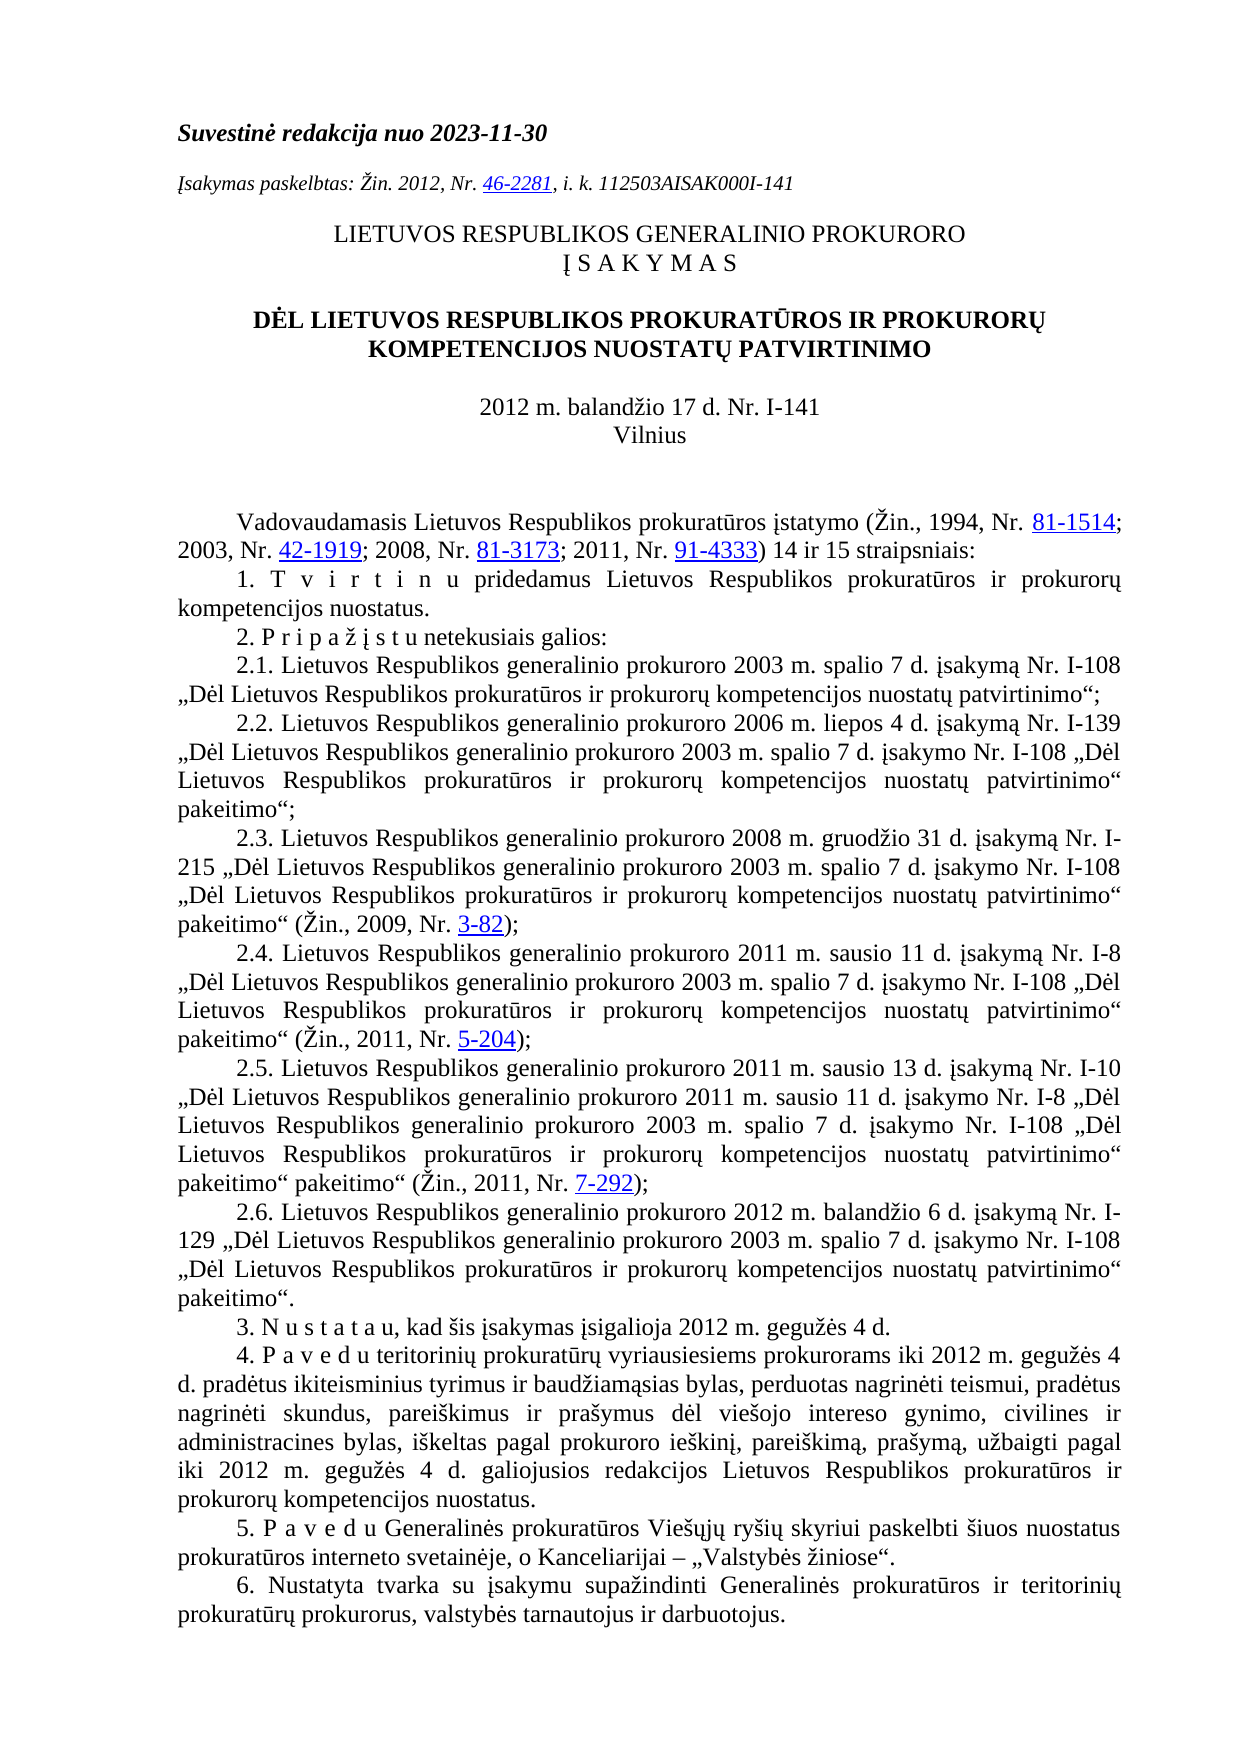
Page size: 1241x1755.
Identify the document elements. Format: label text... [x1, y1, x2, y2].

text 3. N u s t a t a u, kad šis įsakymas įsigalioja 2012 m. gegužės 4 d. [177, 1312, 1122, 1340]
text į s a k y m a s [177, 248, 1122, 277]
text LIETUVOS RESPUBLIKOS GENERALINIO PROKURORO [177, 219, 1122, 248]
text 2.4. Lietuvos Respublikos generalinio prokuroro 2011 m. sausio 11 d. įsakymą Nr. I-8 „Dėl Lietuvos Respublikos generalinio prokuroro 2003 m. spalio 7 d. įsakymo Nr. I-108 „Dėl Lietuvos Respublikos prokuratūros ir prokurorų kompetencijos nuostatų patvirtinimo“ pakeitimo“ (Žin., 2011, Nr. 5-204); [177, 938, 1122, 1053]
text 2012 m. balandžio 17 d. Nr. I-141 [177, 392, 1122, 420]
text 2.5. Lietuvos Respublikos generalinio prokuroro 2011 m. sausio 13 d. įsakymą Nr. I-10 „Dėl Lietuvos Respublikos generalinio prokuroro 2011 m. sausio 11 d. įsakymo Nr. I-8 „Dėl Lietuvos Respublikos generalinio prokuroro 2003 m. spalio 7 d. įsakymo Nr. I-108 „Dėl Lietuvos Respublikos prokuratūros ir prokurorų kompetencijos nuostatų patvirtinimo“ pakeitimo“ pakeitimo“ (Žin., 2011, Nr. 7-292); [177, 1053, 1122, 1197]
text dėl LIETUVOS RESPUBLIKOS PROKURATŪROS IR PROKURORŲ KOMPETENCIJOS NUOSTATŲ PATVIRTINIMO [177, 305, 1122, 363]
text 2.1. Lietuvos Respublikos generalinio prokuroro 2003 m. spalio 7 d. įsakymą Nr. I-108 „Dėl Lietuvos Respublikos prokuratūros ir prokurorų kompetencijos nuostatų patvirtinimo“; [177, 650, 1122, 708]
text 2.2. Lietuvos Respublikos generalinio prokuroro 2006 m. liepos 4 d. įsakymą Nr. I-139 „Dėl Lietuvos Respublikos generalinio prokuroro 2003 m. spalio 7 d. įsakymo Nr. I-108 „Dėl Lietuvos Respublikos prokuratūros ir prokurorų kompetencijos nuostatų patvirtinimo“ pakeitimo“; [177, 708, 1122, 823]
text Vilnius [177, 420, 1122, 449]
text 2.6. Lietuvos Respublikos generalinio prokuroro 2012 m. balandžio 6 d. įsakymą Nr. I-129 „Dėl Lietuvos Respublikos generalinio prokuroro 2003 m. spalio 7 d. įsakymo Nr. I-108 „Dėl Lietuvos Respublikos prokuratūros ir prokurorų kompetencijos nuostatų patvirtinimo“ pakeitimo“. [177, 1197, 1122, 1312]
text 4. P a v e d u teritorinių prokuratūrų vyriausiesiems prokurorams iki 2012 m. gegužės 4 d. pradėtus ikiteisminius tyrimus ir baudžiamąsias bylas, perduotas nagrinėti teismui, pradėtus nagrinėti skundus, pareiškimus ir prašymus dėl viešojo intereso gynimo, civilines ir administracines bylas, iškeltas pagal prokuroro ieškinį, pareiškimą, prašymą, užbaigti pagal iki 2012 m. gegužės 4 d. galiojusios redakcijos Lietuvos Respublikos prokuratūros ir prokurorų kompetencijos nuostatus. [177, 1340, 1122, 1513]
text Įsakymas paskelbtas: Žin. 2012, Nr. 46-2281, i. k. 112503AISAK000I-141 [177, 171, 1122, 195]
text 5. P a v e d u Generalinės prokuratūros Viešųjų ryšių skyriui paskelbti šiuos nuostatus prokuratūros interneto svetainėje, o Kanceliarijai – „Valstybės žiniose“. [177, 1513, 1122, 1570]
text 2.3. Lietuvos Respublikos generalinio prokuroro 2008 m. gruodžio 31 d. įsakymą Nr. I-215 „Dėl Lietuvos Respublikos generalinio prokuroro 2003 m. spalio 7 d. įsakymo Nr. I-108 „Dėl Lietuvos Respublikos prokuratūros ir prokurorų kompetencijos nuostatų patvirtinimo“ pakeitimo“ (Žin., 2009, Nr. 3-82); [177, 823, 1122, 938]
text 2. P r i p a ž į s t u netekusiais galios: [177, 622, 1122, 650]
text Suvestinė redakcija nuo 2023-11-30 [177, 118, 1122, 147]
text 1. T v i r t i n u pridedamus Lietuvos Respublikos prokuratūros ir prokurorų kompetencijos nuostatus. [177, 564, 1122, 622]
text 6. Nustatyta tvarka su įsakymu supažindinti Generalinės prokuratūros ir teritorinių prokuratūrų prokurorus, valstybės tarnautojus ir darbuotojus. [177, 1570, 1122, 1628]
text Vadovaudamasis Lietuvos Respublikos prokuratūros įstatymo (Žin., 1994, Nr. 81-1514; 2003, Nr. 42-1919; 2008, Nr. 81-3173; 2011, Nr. 91-4333) 14 ir 15 straipsniais: [177, 507, 1122, 564]
